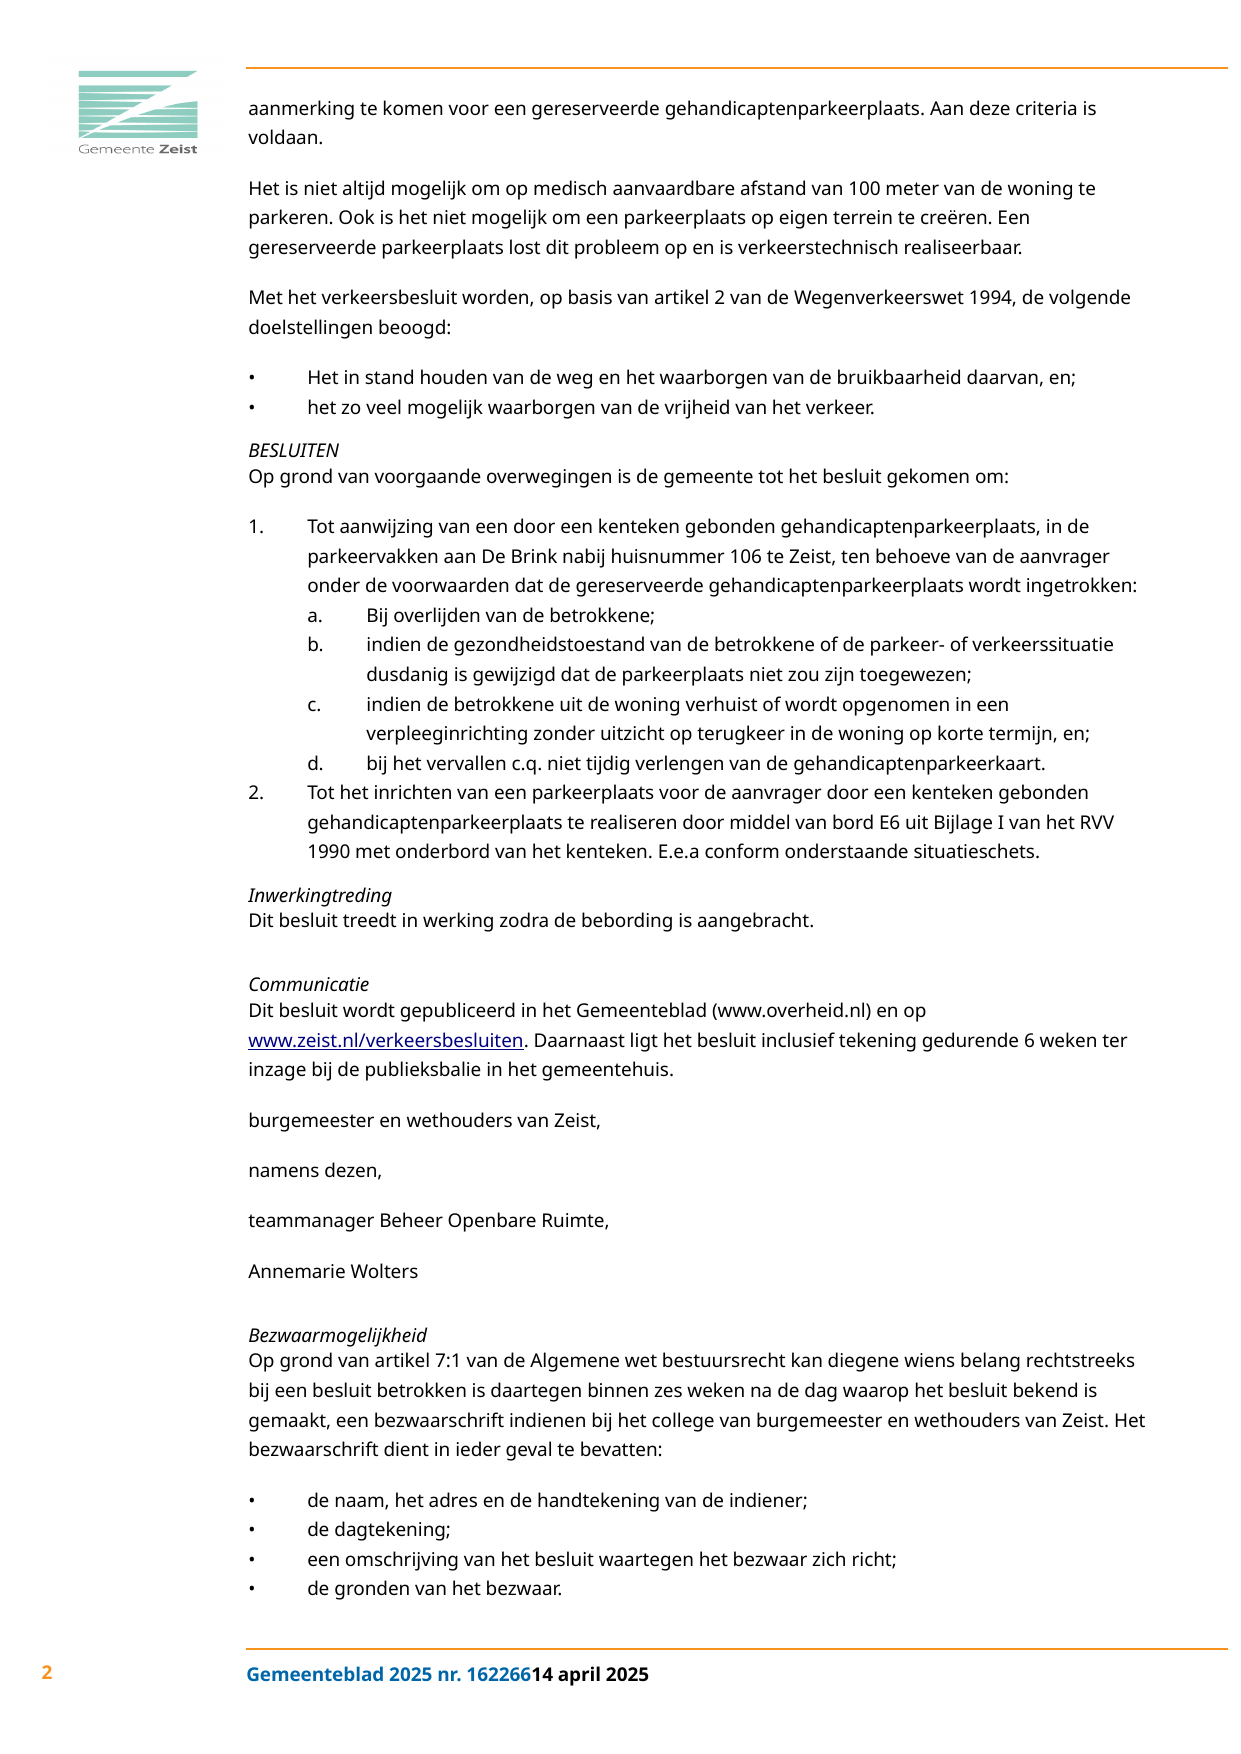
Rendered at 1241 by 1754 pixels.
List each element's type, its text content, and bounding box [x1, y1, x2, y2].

text Op grond van artikel 7:1 van de Algemene wet bestuursrecht kan diegene wiens belang rechtstreeks bij een besluit betrokken is daartegen binnen zes weken na de dag waarop het besluit bekend is gemaakt, een bezwaarschrift indienen bij het college van burgemeester en wethouders van Zeist. Het bezwaarschrift dient in ieder geval te bevatten: [248, 1348, 1152, 1462]
text teammanager Beheer Openbare Ruimte, [248, 1208, 1152, 1233]
list indien de gezondheidstoestand van de betrokkene of de parkeer- of verkeerssituatie dusdanig is gewijzigd dat de parkeerplaats niet zou zijn toegewezen; [307, 632, 1152, 687]
list indien de betrokkene uit de woning verhuist of wordt opgenomen in een verpleeginrichting zonder uitzicht op terugkeer in de woning op korte termijn, en; [307, 691, 1152, 746]
text Bezwaarmogelijkheid [248, 1322, 1152, 1348]
list de dagtekening; [248, 1516, 1152, 1542]
list de gronden van het bezwaar. [248, 1576, 1152, 1601]
text Dit besluit wordt gepubliceerd in het Gemeenteblad (www.overheid.nl) en op www.zeist.nl/verkeersbesluiten. Daarnaast ligt het besluit inclusief tekening gedurende 6 weken ter inzage bij de publieksbalie in het gemeentehuis. [248, 997, 1152, 1082]
list Tot het inrichten van een parkeerplaats voor de aanvrager door een kenteken gebonden gehandicaptenparkeerplaats te realiseren door middel van bord E6 uit Bijlage I van het RVV 1990 met onderbord van het kenteken. E.e.a conform onderstaande situatieschets. [248, 779, 1152, 864]
list Het in stand houden van de weg en het waarborgen van de bruikbaarheid daarvan, en; [248, 364, 1152, 390]
list bij het vervallen c.q. niet tijdig verlengen van de gehandicaptenparkeerkaart. [307, 750, 1152, 776]
text Annemarie Wolters [248, 1258, 1152, 1284]
text Dit besluit treedt in werking zodra de bebording is aangebracht. [248, 907, 1152, 933]
list Tot aanwijzing van een door een kenteken gebonden gehandicaptenparkeerplaats, in de parkeervakken aan De Brink nabij huisnummer 106 te Zeist, ten behoeve van de aanvrager onder de voorwaarden dat de gereserveerde gehandicaptenparkeerplaats wordt ingetrokken: [248, 513, 1152, 598]
list het zo veel mogelijk waarborgen van de vrijheid van het verkeer. [248, 394, 1152, 420]
list Bij overlijden van de betrokkene; [307, 602, 1152, 628]
text namens dezen, [248, 1157, 1152, 1183]
text BESLUITEN [248, 437, 1152, 463]
text Het is niet altijd mogelijk om op medisch aanvaardbare afstand van 100 meter van de woning te parkeren. Ook is het niet mogelijk om een parkeerplaats op eigen terrein te creëren. Een gereserveerde parkeerplaats lost dit probleem op en is verkeerstechnisch realiseerbaar. [248, 175, 1152, 260]
list een omschrijving van het besluit waartegen het bezwaar zich richt; [248, 1546, 1152, 1572]
text Met het verkeersbesluit worden, op basis van artikel 2 van de Wegenverkeerswet 1994, de volgende doelstellingen beoogd: [248, 284, 1152, 340]
text Inwerkingtreding [248, 882, 1152, 907]
text Communicatie [248, 971, 1152, 997]
text burgemeester en wethouders van Zeist, [248, 1107, 1152, 1132]
text aanmerking te komen voor een gereserveerde gehandicaptenparkeerplaats. Aan deze criteria is voldaan. [248, 95, 1152, 150]
picture [41, 47, 231, 172]
text Op grond van voorgaande overwegingen is de gemeente tot het besluit gekomen om: [248, 463, 1152, 488]
list de naam, het adres en de handtekening van de indiener; [248, 1487, 1152, 1513]
